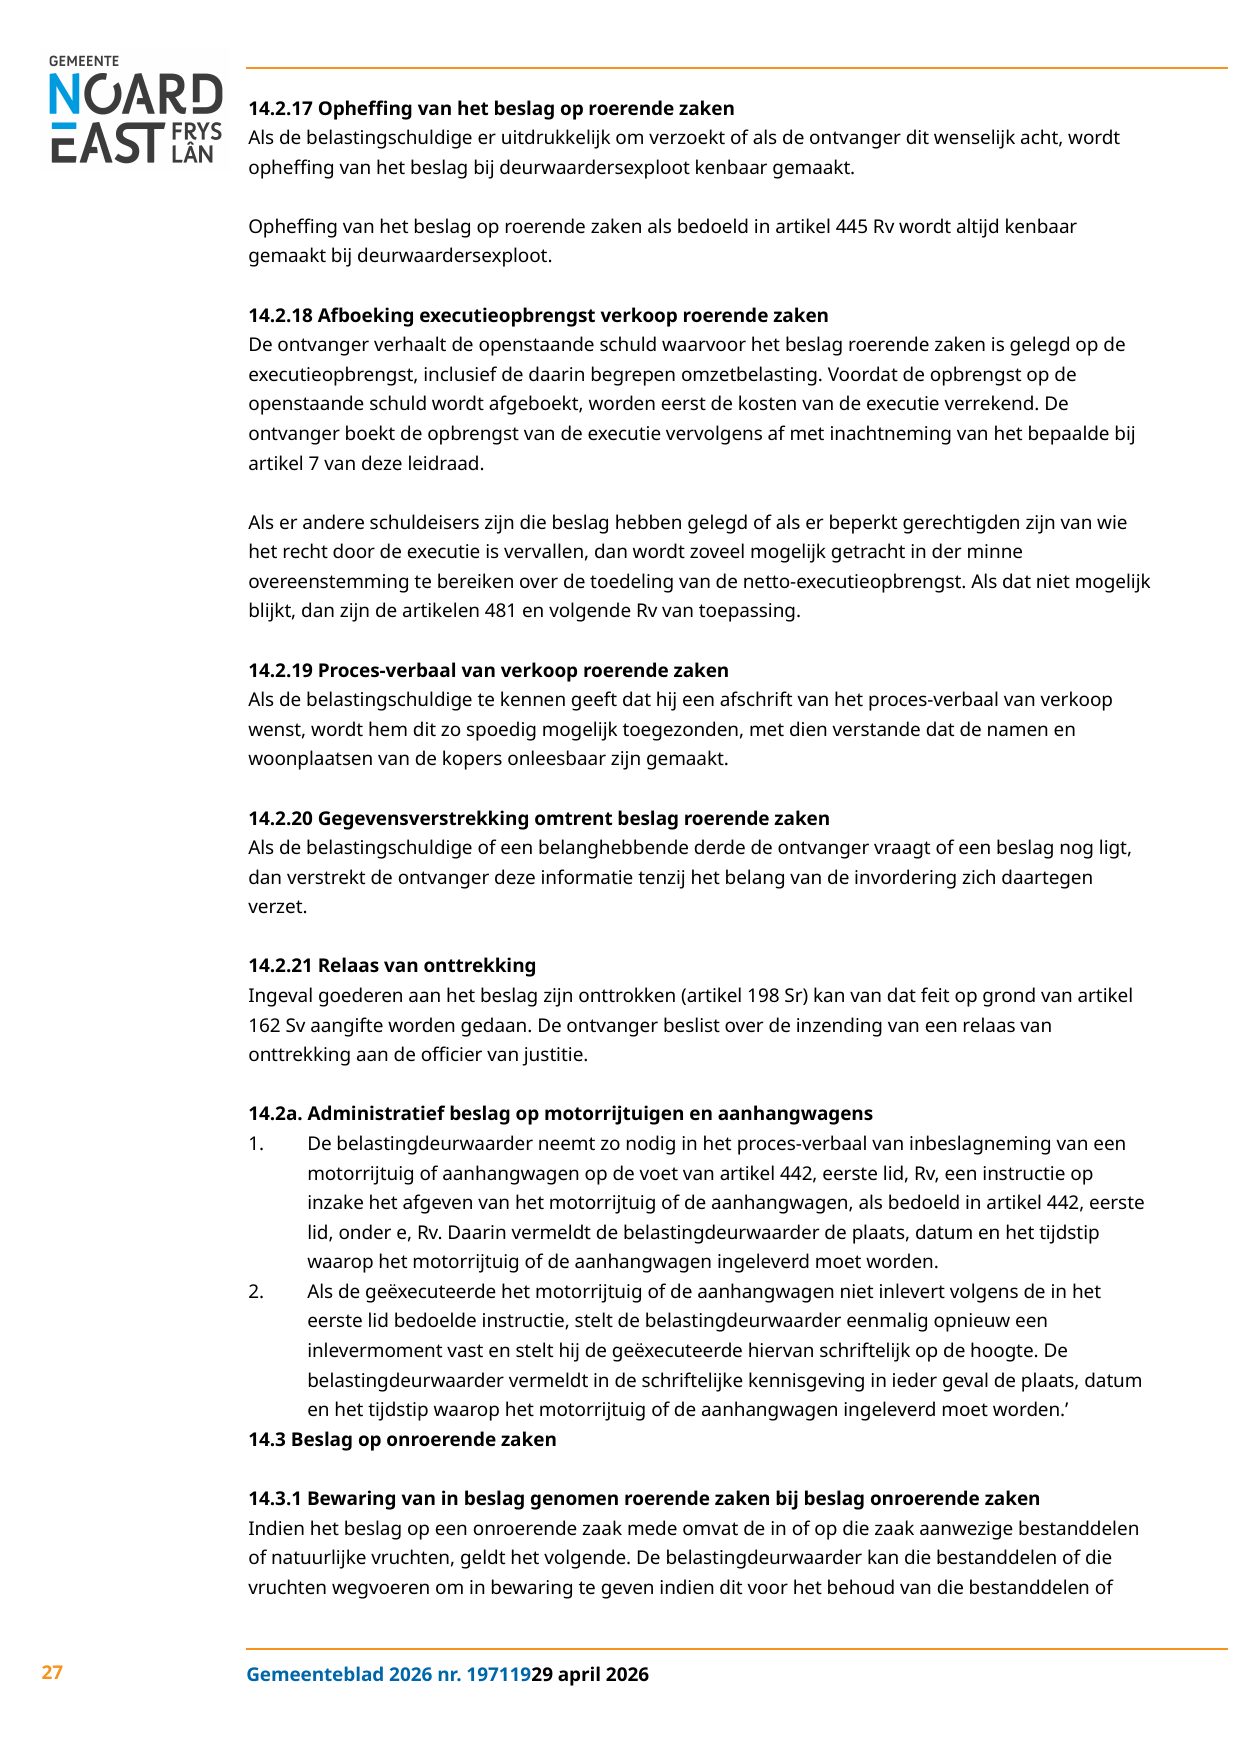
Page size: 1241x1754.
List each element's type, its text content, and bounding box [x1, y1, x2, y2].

text 14.2.19 Proces-verbaal van verkoop roerende zaken [248, 657, 1152, 683]
list De belastingdeurwaarder neemt zo nodig in het proces-verbaal van inbeslagneming van een motorrijtuig of aanhangwagen op de voet van artikel 442, eerste lid, Rv, een instructie op inzake het afgeven van het motorrijtuig of de aanhangwagen, als bedoeld in artikel 442, eerste lid, onder e, Rv. Daarin vermeldt de belastingdeurwaarder de plaats, datum en het tijdstip waarop het motorrijtuig of de aanhangwagen ingeleverd moet worden. [248, 1130, 1152, 1274]
text 14.3.1 Bewaring van in beslag genomen roerende zaken bij beslag onroerende zaken [248, 1485, 1152, 1511]
text 14.2.17 Opheffing van het beslag op roerende zaken [248, 95, 1152, 121]
text Als de belastingschuldige of een belanghebbende derde de ontvanger vraagt of een beslag nog ligt, dan verstrekt de ontvanger deze informatie tenzij het belang van de invordering zich daartegen verzet. [248, 834, 1152, 919]
text 14.2.18 Afboeking executieopbrengst verkoop roerende zaken [248, 302, 1152, 328]
text Als de belastingschuldige te kennen geeft dat hij een afschrift van het proces-verbaal van verkoop wenst, wordt hem dit zo spoedig mogelijk toegezonden, met dien verstande dat de namen en woonplaatsen van de kopers onleesbaar zijn gemaakt. [248, 686, 1152, 771]
text 14.2.21 Relaas van onttrekking [248, 953, 1152, 978]
text Als de belastingschuldige er uitdrukkelijk om verzoekt of als de ontvanger dit wenselijk acht, wordt opheffing van het beslag bij deurwaardersexploot kenbaar gemaakt. [248, 124, 1152, 180]
list Als de geëxecuteerde het motorrijtuig of de aanhangwagen niet inlevert volgens de in het eerste lid bedoelde instructie, stelt de belastingdeurwaarder eenmalig opnieuw een inlevermoment vast en stelt hij de geëxecuteerde hiervan schriftelijk op de hoogte. De belastingdeurwaarder vermeldt in de schriftelijke kennisgeving in ieder geval de plaats, datum en het tijdstip waarop het motorrijtuig of de aanhangwagen ingeleverd moet worden.’ [248, 1278, 1152, 1422]
text Als er andere schuldeisers zijn die beslag hebben gelegd of als er beperkt gerechtigden zijn van wie het recht door de executie is vervallen, dan wordt zoveel mogelijk getracht in der minne overeenstemming te bereiken over de toedeling van de netto-executieopbrengst. Als dat niet mogelijk blijkt, dan zijn de artikelen 481 en volgende Rv van toepassing. [248, 509, 1152, 623]
text Indien het beslag op een onroerende zaak mede omvat de in of op die zaak aanwezige bestanddelen of natuurlijke vruchten, geldt het volgende. De belastingdeurwaarder kan die bestanddelen of die vruchten wegvoeren om in bewaring te geven indien dit voor het behoud van die bestanddelen of [248, 1515, 1152, 1600]
text De ontvanger verhaalt de openstaande schuld waarvoor het beslag roerende zaken is gelegd op de executieopbrengst, inclusief de daarin begrepen omzetbelasting. Voordat de opbrengst op de openstaande schuld wordt afgeboekt, worden eerst de kosten van de executie verrekend. De ontvanger boekt de opbrengst van de executie vervolgens af met inachtneming van het bepaalde bij artikel 7 van deze leidraad. [248, 331, 1152, 476]
text 14.3 Beslag op onroerende zaken [248, 1426, 1152, 1452]
text 14.2a. Administratief beslag op motorrijtuigen en aanhangwagens [248, 1101, 1152, 1126]
text Ingeval goederen aan het beslag zijn onttrokken (artikel 198 Sr) kan van dat feit op grond van artikel 162 Sv aangifte worden gedaan. De ontvanger beslist over de inzending van een relaas van onttrekking aan de officier van justitie. [248, 982, 1152, 1067]
text Opheffing van het beslag op roerende zaken als bedoeld in artikel 445 Rv wordt altijd kenbaar gemaakt bij deurwaardersexploot. [248, 213, 1152, 268]
text 14.2.20 Gegevensverstrekking omtrent beslag roerende zaken [248, 805, 1152, 831]
picture [41, 47, 231, 172]
